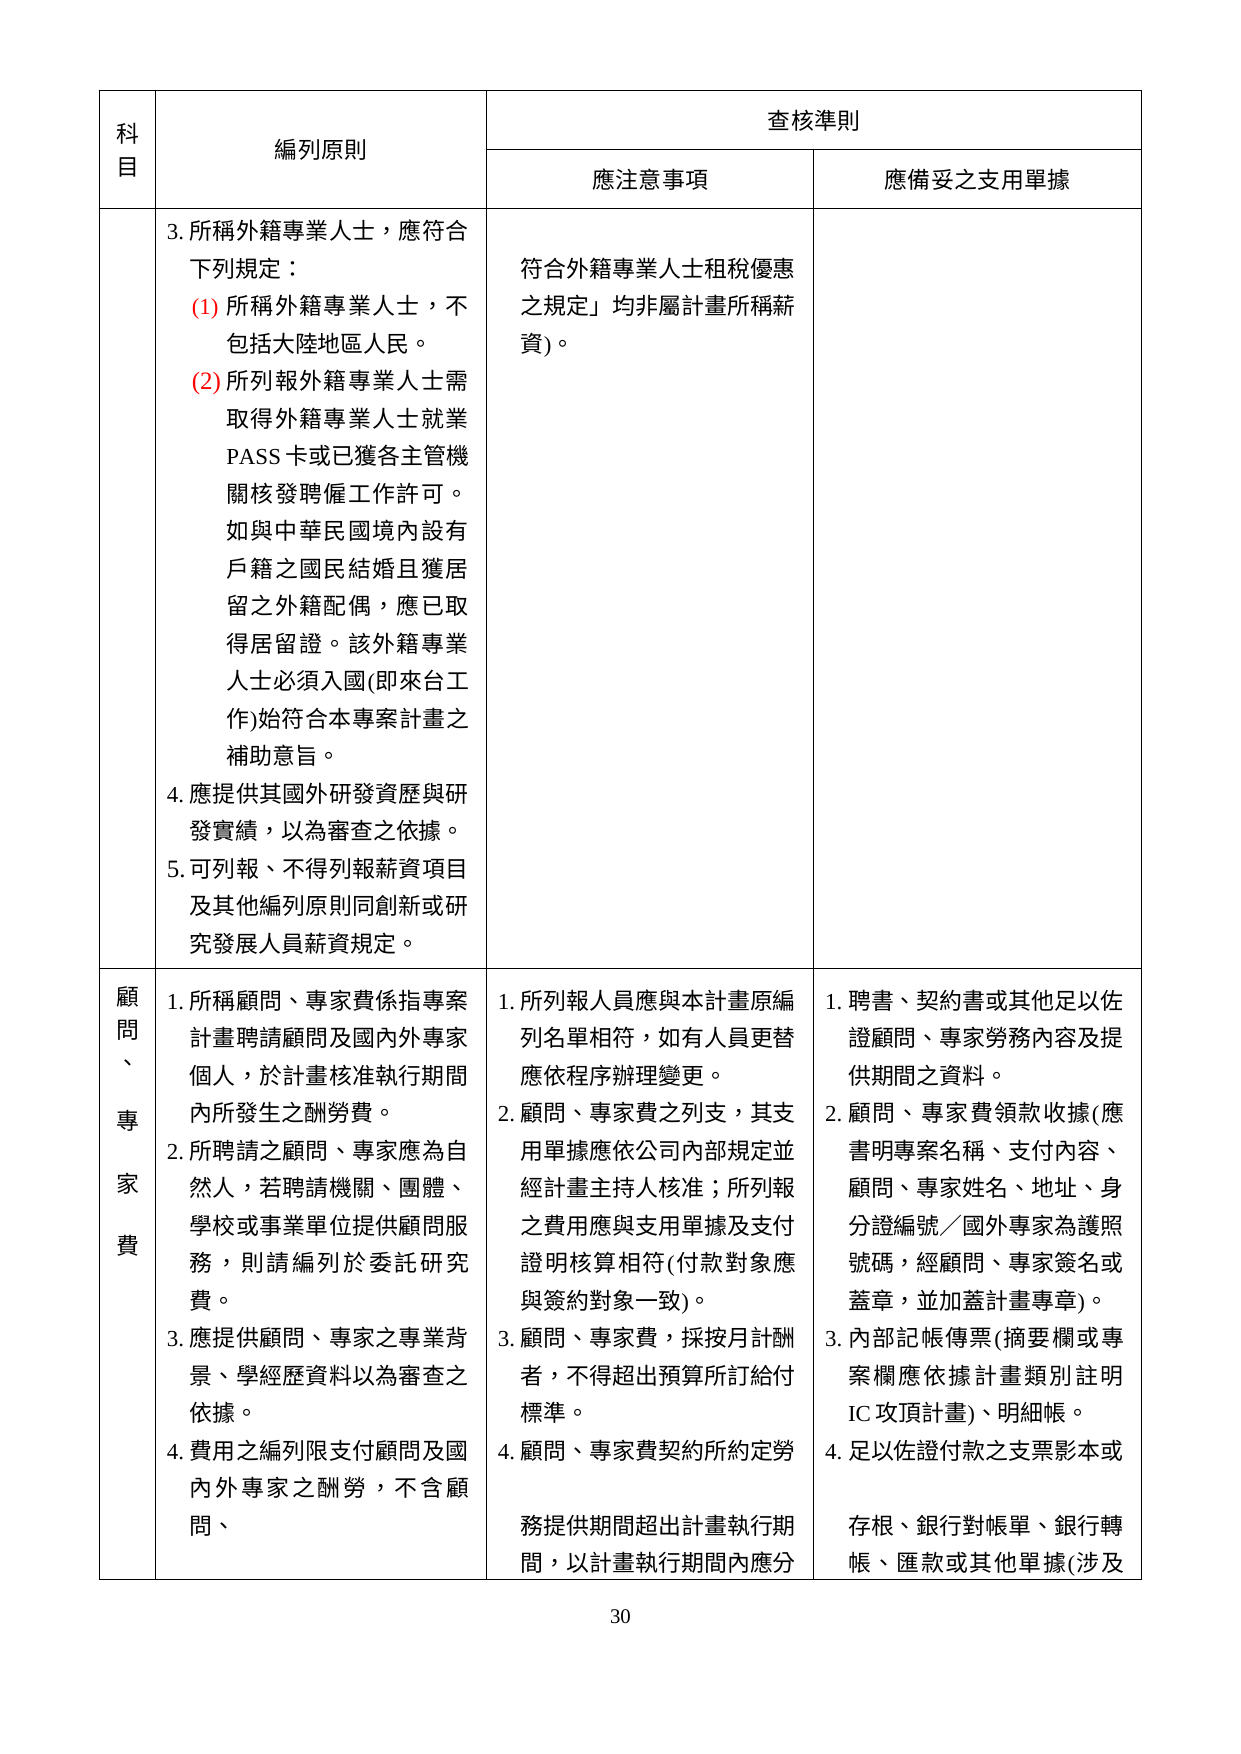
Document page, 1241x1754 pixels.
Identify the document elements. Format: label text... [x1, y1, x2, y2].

table_cell 應備妥之支用單據 [814, 150, 1141, 208]
table_cell 應注意事項 [487, 150, 813, 208]
table_cell 顧問、 專家費 [100, 969, 155, 1578]
table_cell 聘書、契約書或其他足以佐證顧問、專家勞務內容及提供期間之資料。 顧問、專家費領款收據(應書明專案名稱、支付內容、顧問、專家姓名、地址、身分證編號／國外專家為護照號碼，經顧問、專家簽名或蓋章，並加蓋計畫專章)。 內部記帳傳票(摘要欄或專案欄應依據計畫類別註明IC攻頂計畫)、明細帳。 足以佐證付款之支票影本或 存根、銀行對帳單、銀行轉帳、匯款或其他單據(涉及 [814, 969, 1141, 1578]
table_cell [814, 209, 1141, 968]
table_cell 所列報人員應與本計畫原編列名單相符，如有人員更替應依程序辦理變更。 顧問、專家費之列支，其支用單據應依公司內部規定並經計畫主持人核准；所列報之費用應與支用單據及支付證明核算相符(付款對象應與簽約對象一致)。 顧問、專家費，採按月計酬者，不得超出預算所訂給付標準。 顧問、專家費契約所約定勞 務提供期間超出計畫執行期間，以計畫執行期間內應分攤之費用為列報上限。 所列報費用與扣繳憑單相比，其差異應具合理解釋。 [487, 969, 813, 1578]
table_cell 執行單位如屬中小企業，新聘具備國外資深研發經歷背景之中華民國國民或外籍專業人士，參與本計畫專案團隊，從事專案計畫創新研發等專門性及技術性工作，於計畫核准執行期間內發生之薪資費用。 所稱新聘係指自計畫執行開始日起所聘用，且自計畫執行開始日往前推算1年內未曾任職於執行單位，任職期間以勞保投保紀錄為認定依據。 所稱外籍專業人士，應符合下列規定： 所稱外籍專業人士，不包括大陸地區人民。 所列報外籍專業人士需取得外籍專業人士就業PASS卡或已獲各主管機關核發聘僱工作許可。如與中華民國境內設有戶籍之國民結婚且獲居留之外籍配偶，應已取得居留證。該外籍專業人士必須入國(即來台工作)始符合本專案計畫之補助意旨。 應提供其國外研發資歷與研發實績，以為審查之依據。 可列報、不得列報薪資項目及其他編列原則同創新或研究發展人員薪資規定。 [156, 209, 486, 968]
table_header 查核準則 [487, 91, 1141, 148]
table_cell 所稱顧問、專家費係指專案計畫聘請顧問及國內外專家個人，於計畫核准執行期間內所發生之酬勞費。 所聘請之顧問、專家應為自然人，若聘請機關、團體、學校或事業單位提供顧問服務，則請編列於委託研究費。 應提供顧問、專家之專業背景、學經歷資料以為審查之依據。 費用之編列限支付顧問及國內外專家之酬勞，不含顧問、 [156, 969, 486, 1578]
table_header 編列原則 [156, 91, 486, 208]
table_cell [100, 209, 155, 968]
table_cell 符合外籍專業人士租稅優惠之規定」均非屬計畫所稱薪資)。 [487, 209, 813, 968]
table_header 科目 [100, 91, 155, 208]
